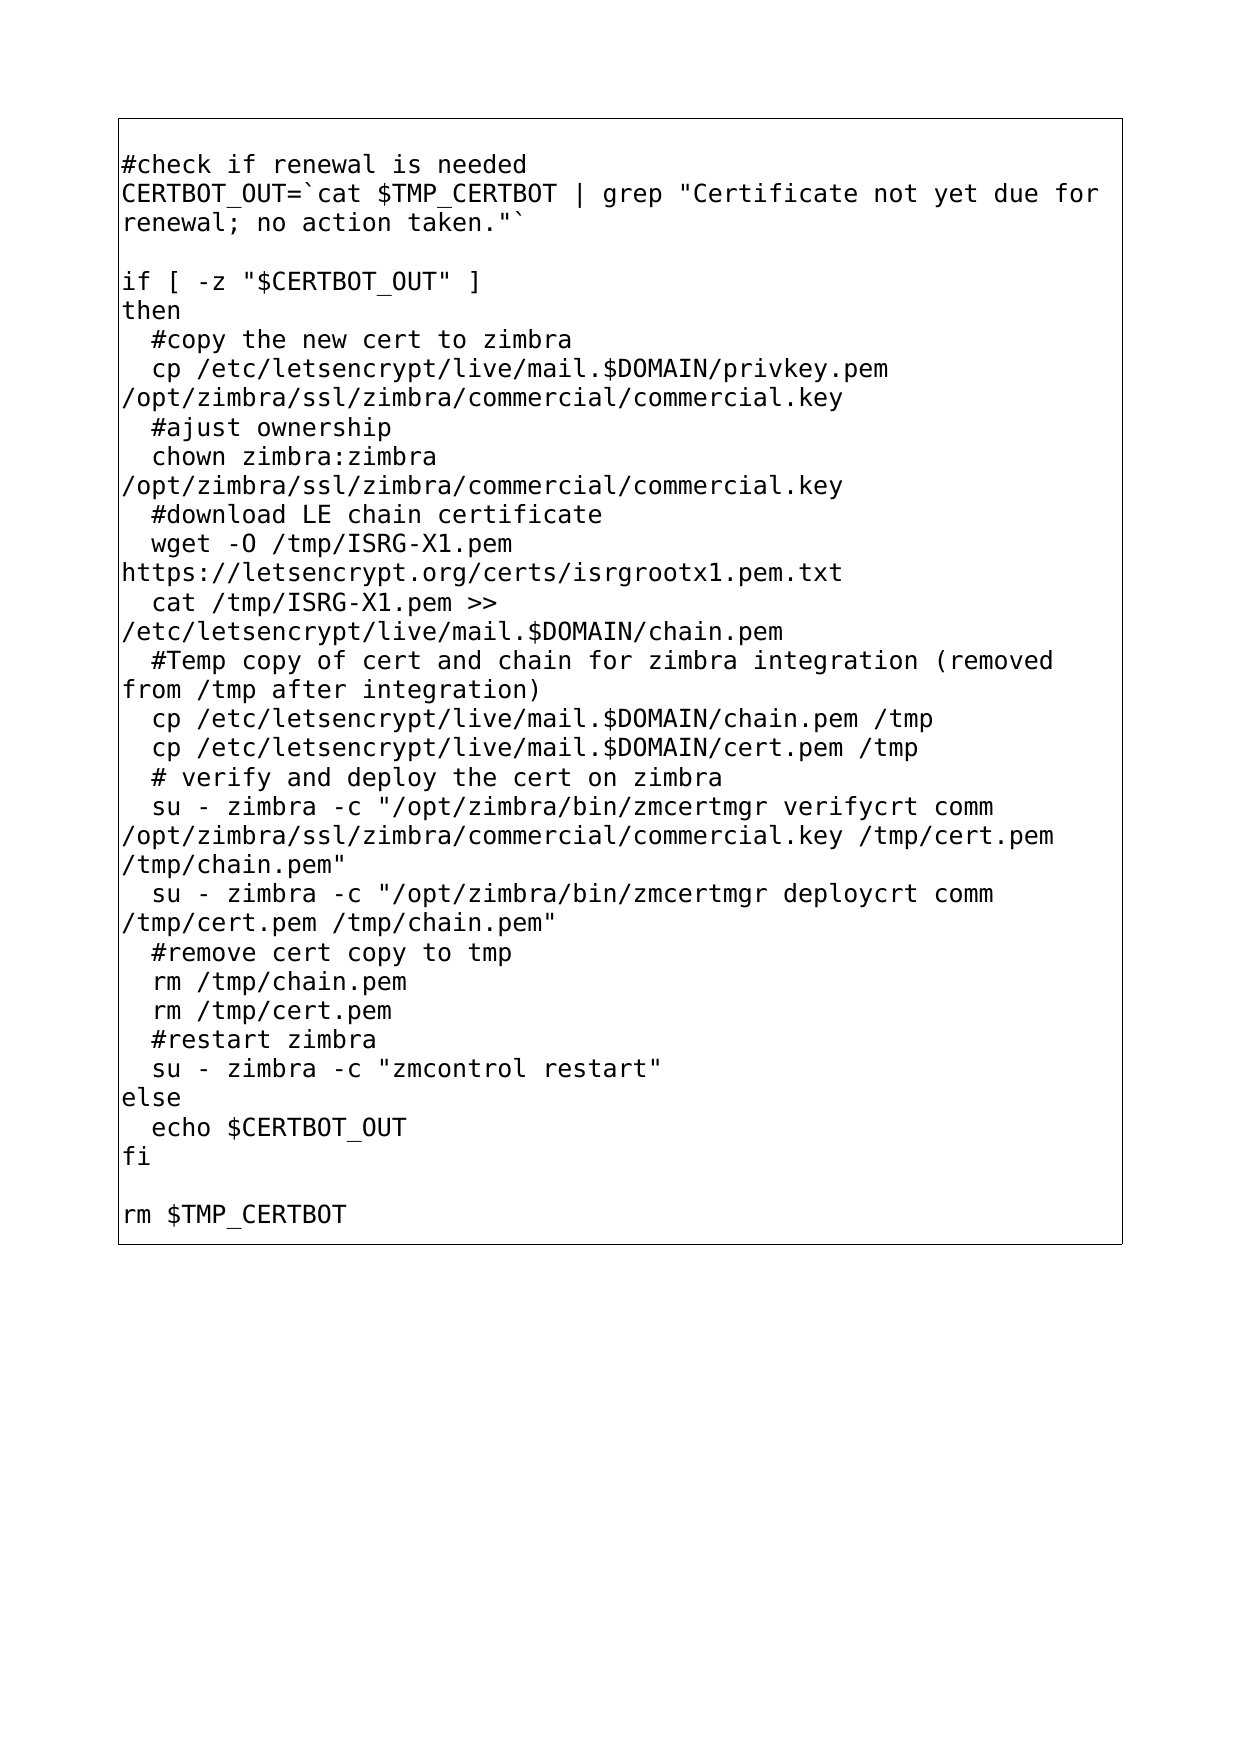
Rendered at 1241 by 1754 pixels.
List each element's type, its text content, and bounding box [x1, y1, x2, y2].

table_header #check if renewal is needed CERTBOT_OUT=`cat $TMP_CERTBOT | grep "Certificate not yet due for renewal; no action taken."` if [ -z "$CERTBOT_OUT" ] then #copy the new cert to zimbra cp /etc/letsencrypt/live/mail.$DOMAIN/privkey.pem /opt/zimbra/ssl/zimbra/commercial/commercial.key #ajust ownership chown zimbra:zimbra /opt/zimbra/ssl/zimbra/commercial/commercial.key #download LE chain certificate wget -O /tmp/ISRG-X1.pem https://letsencrypt.org/certs/isrgrootx1.pem.txt cat /tmp/ISRG-X1.pem >> /etc/letsencrypt/live/mail.$DOMAIN/chain.pem #Temp copy of cert and chain for zimbra integration (removed from /tmp after integration) cp /etc/letsencrypt/live/mail.$DOMAIN/chain.pem /tmp cp /etc/letsencrypt/live/mail.$DOMAIN/cert.pem /tmp # verify and deploy the cert on zimbra su - zimbra -c "/opt/zimbra/bin/zmcertmgr verifycrt comm /opt/zimbra/ssl/zimbra/commercial/commercial.key /tmp/cert.pem /tmp/chain.pem" su - zimbra -c "/opt/zimbra/bin/zmcertmgr deploycrt comm /tmp/cert.pem /tmp/chain.pem" #remove cert copy to tmp rm /tmp/chain.pem rm /tmp/cert.pem #restart zimbra su - zimbra -c "zmcontrol restart" else echo $CERTBOT_OUT fi rm $TMP_CERTBOT [119, 119, 1122, 1244]
